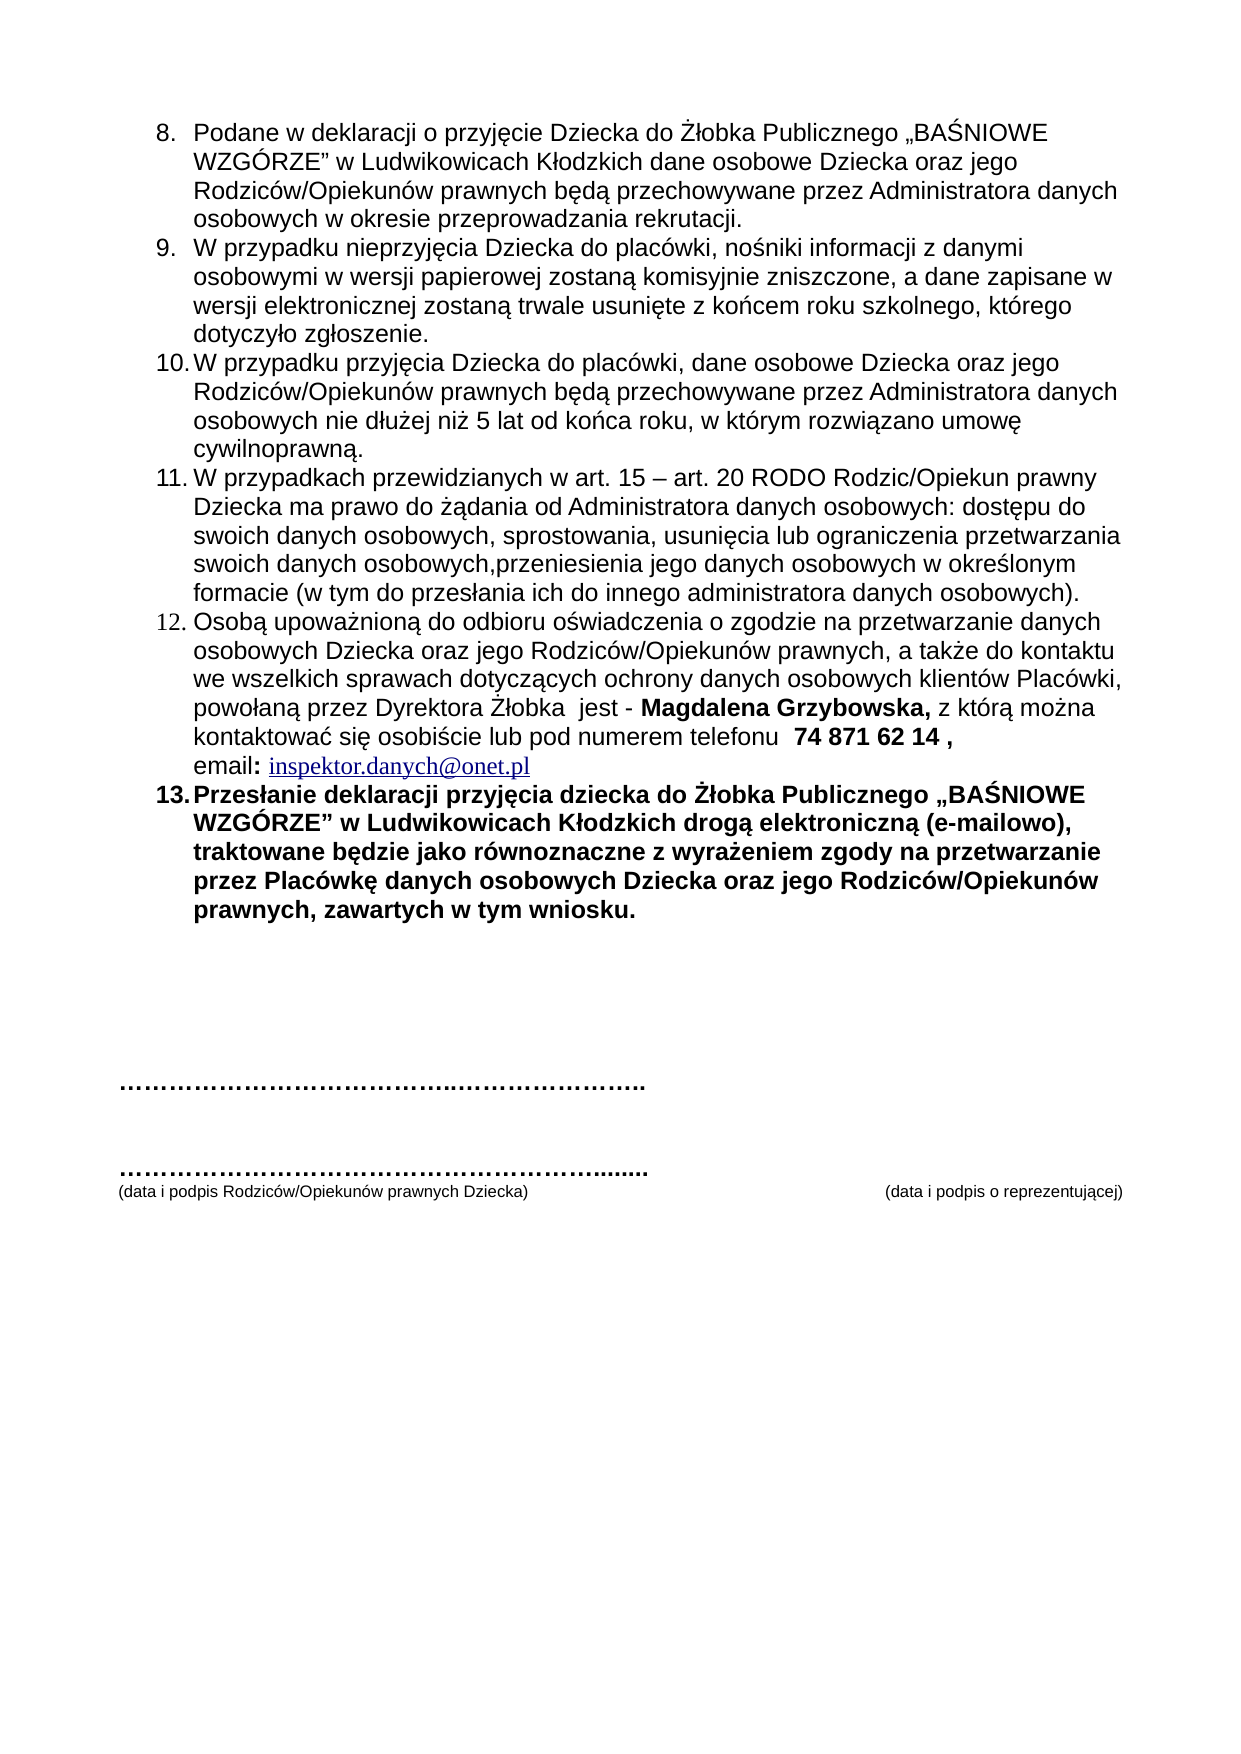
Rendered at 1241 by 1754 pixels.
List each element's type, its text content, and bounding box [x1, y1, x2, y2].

list Osobą upoważnioną do odbioru oświadczenia o zgodzie na przetwarzanie danych osobowych Dziecka oraz jego Rodziców/Opiekunów prawnych, a także do kontaktu we wszelkich sprawach dotyczących ochrony danych osobowych klientów Placówki, powołaną przez Dyrektora Żłobka jest - Magdalena Grzybowska, z którą można kontaktować się osobiście lub pod numerem telefonu 74 871 62 14 , email: inspektor.danych@onet.pl [156, 607, 1152, 779]
list W przypadku nieprzyjęcia Dziecka do placówki, nośniki informacji z danymi osobowymi w wersji papierowej zostaną komisyjnie zniszczone, a dane zapisane w wersji elektronicznej zostaną trwale usunięte z końcem roku szkolnego, którego dotyczyło zgłoszenie. [156, 233, 1152, 348]
list W przypadkach przewidzianych w art. 15 – art. 20 RODO Rodzic/Opiekun prawny Dziecka ma prawo do żądania od Administratora danych osobowych: dostępu do swoich danych osobowych, sprostowania, usunięcia lub ograniczenia przetwarzania swoich danych osobowych,przeniesienia jego danych osobowych w określonym formacie (w tym do przesłania ich do innego administratora danych osobowych). [156, 463, 1152, 607]
list W przypadku przyjęcia Dziecka do placówki, dane osobowe Dziecka oraz jego Rodziców/Opiekunów prawnych będą przechowywane przez Administratora danych osobowych nie dłużej niż 5 lat od końca roku, w którym rozwiązano umowę cywilnoprawną. [156, 348, 1152, 463]
list Podane w deklaracji o przyjęcie Dziecka do Żłobka Publicznego „BAŚNIOWE WZGÓRZE” w Ludwikowicach Kłodzkich dane osobowe Dziecka oraz jego Rodziców/Opiekunów prawnych będą przechowywane przez Administratora danych osobowych w okresie przeprowadzania rekrutacji. [156, 118, 1152, 233]
text …………………………………………………........ [118, 1153, 1152, 1182]
text …………………………………..………………….. [118, 1067, 1152, 1096]
text (data i podpis Rodziców/Opiekunów prawnych Dziecka) (data i podpis o reprezentującej) [118, 1182, 1152, 1201]
list Przesłanie deklaracji przyjęcia dziecka do Żłobka Publicznego „BAŚNIOWE WZGÓRZE” w Ludwikowicach Kłodzkich drogą elektroniczną (e-mailowo), traktowane będzie jako równoznaczne z wyrażeniem zgody na przetwarzanie przez Placówkę danych osobowych Dziecka oraz jego Rodziców/Opiekunów prawnych, zawartych w tym wniosku. [156, 779, 1152, 923]
